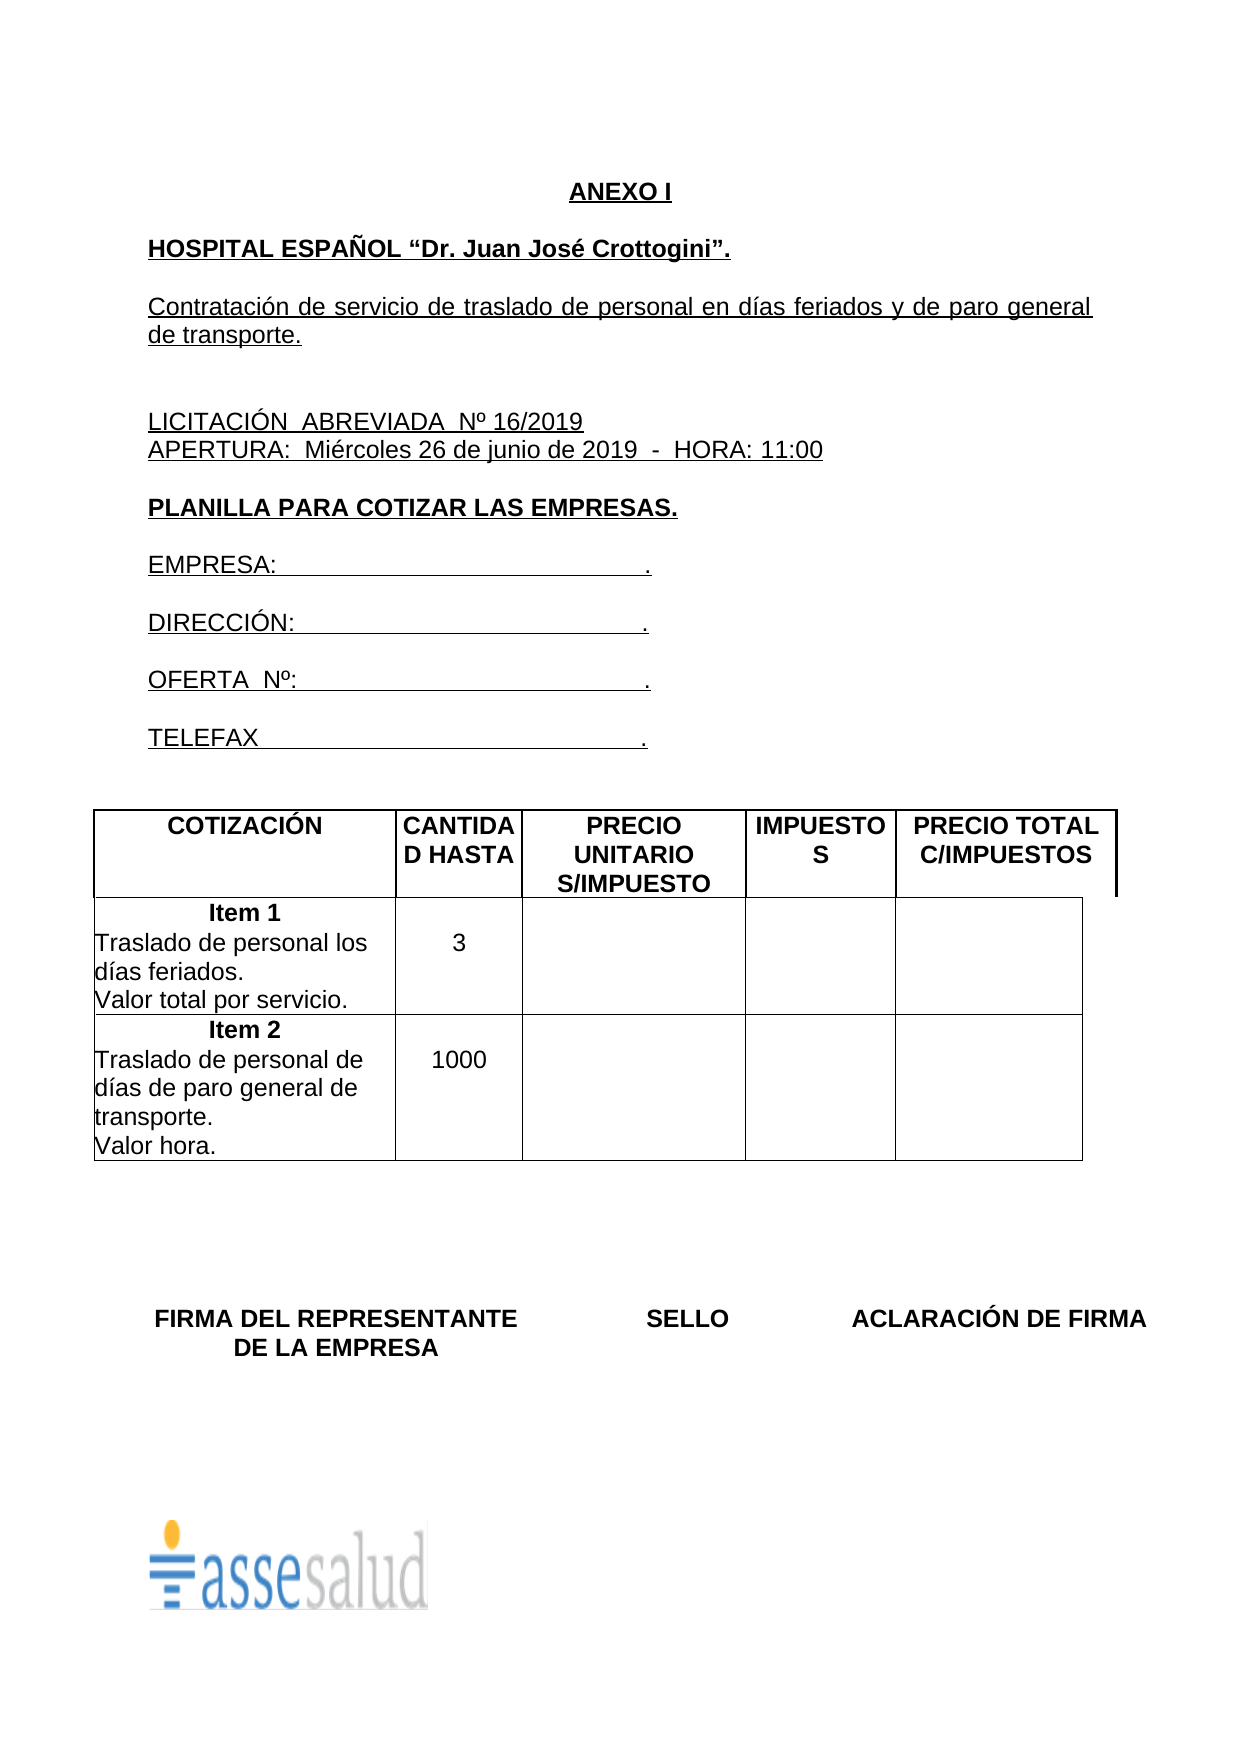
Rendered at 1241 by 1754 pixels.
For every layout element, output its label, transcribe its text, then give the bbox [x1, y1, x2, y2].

table_cell [1094, 1014, 1100, 1044]
table_cell [896, 898, 1082, 928]
table_header SELLO [532, 1304, 843, 1362]
table_cell [896, 1045, 1082, 1159]
table_cell [1100, 928, 1106, 1014]
table_cell [1087, 897, 1093, 928]
picture [149, 1520, 429, 1614]
text DIRECCIÓN: . [148, 608, 1092, 636]
table_cell [1083, 897, 1087, 928]
table_cell [1087, 1045, 1093, 1159]
table_cell [1094, 928, 1100, 1014]
table_header PRECIO TOTAL C/IMPUESTOS [897, 811, 1115, 897]
table_cell [523, 898, 745, 928]
table_cell [1094, 897, 1100, 928]
table_cell [746, 1045, 895, 1159]
table_cell [896, 928, 1082, 1014]
table_cell [746, 928, 895, 1014]
table_cell [523, 928, 745, 1014]
text de transporte. [148, 318, 1092, 349]
text APERTURA: Miércoles 26 de junio de 2019 - HORA: 11:00 [148, 435, 1092, 464]
table_header COTIZACIÓN [95, 811, 395, 897]
table_cell [523, 1045, 745, 1159]
table_cell [746, 1015, 895, 1044]
table_header CANTIDAD HASTA [397, 811, 521, 897]
table_cell [1083, 1045, 1087, 1159]
table_cell [396, 1015, 522, 1044]
table_cell Item 2 [95, 1015, 395, 1044]
text LICITACIÓN ABREVIADA Nº 16/2019 [148, 406, 1092, 435]
table_cell [1106, 1045, 1116, 1159]
table_header ACLARACIÓN DE FIRMA [844, 1304, 1155, 1362]
table_cell 1000 [396, 1045, 522, 1159]
table_cell [1106, 897, 1116, 928]
text Contratación de servicio de traslado de personal en días feriados y de paro general [148, 291, 1092, 316]
table_cell Item 1 [95, 898, 395, 928]
table_header FIRMA DEL REPRESENTANTE DE LA EMPRESA [140, 1304, 532, 1362]
table_cell [896, 1015, 1082, 1044]
text HOSPITAL ESPAÑOL “Dr. Juan José Crottogini”. [148, 234, 1092, 263]
text TELEFAX . [148, 723, 1092, 751]
table_cell Traslado de personal de días de paro general de transporte. Valor hora. [95, 1045, 395, 1159]
table_cell [746, 898, 895, 928]
text OFERTA Nº: . [148, 665, 1092, 694]
table_cell [1100, 1045, 1106, 1159]
table_cell [1106, 1014, 1116, 1044]
table_cell [1087, 1014, 1093, 1044]
table_cell [1087, 928, 1093, 1014]
text PLANILLA PARA COTIZAR LAS EMPRESAS. [148, 493, 1092, 521]
table_cell [1106, 928, 1116, 1014]
subtitle ANEXO I [148, 176, 1092, 205]
table_header IMPUESTOS [747, 811, 895, 897]
table_cell [396, 898, 522, 928]
table_cell [1083, 928, 1087, 1014]
table_cell [523, 1015, 745, 1044]
table_cell [1083, 1014, 1087, 1044]
table_cell 3 [396, 928, 522, 1014]
text EMPRESA: . [148, 550, 1092, 579]
table_cell [1094, 1045, 1100, 1159]
table_cell Traslado de personal los días feriados. Valor total por servicio. [95, 928, 395, 1014]
table_cell [1100, 897, 1106, 928]
table_header PRECIO UNITARIO S/IMPUESTO [523, 811, 745, 897]
table_cell [1100, 1014, 1106, 1044]
